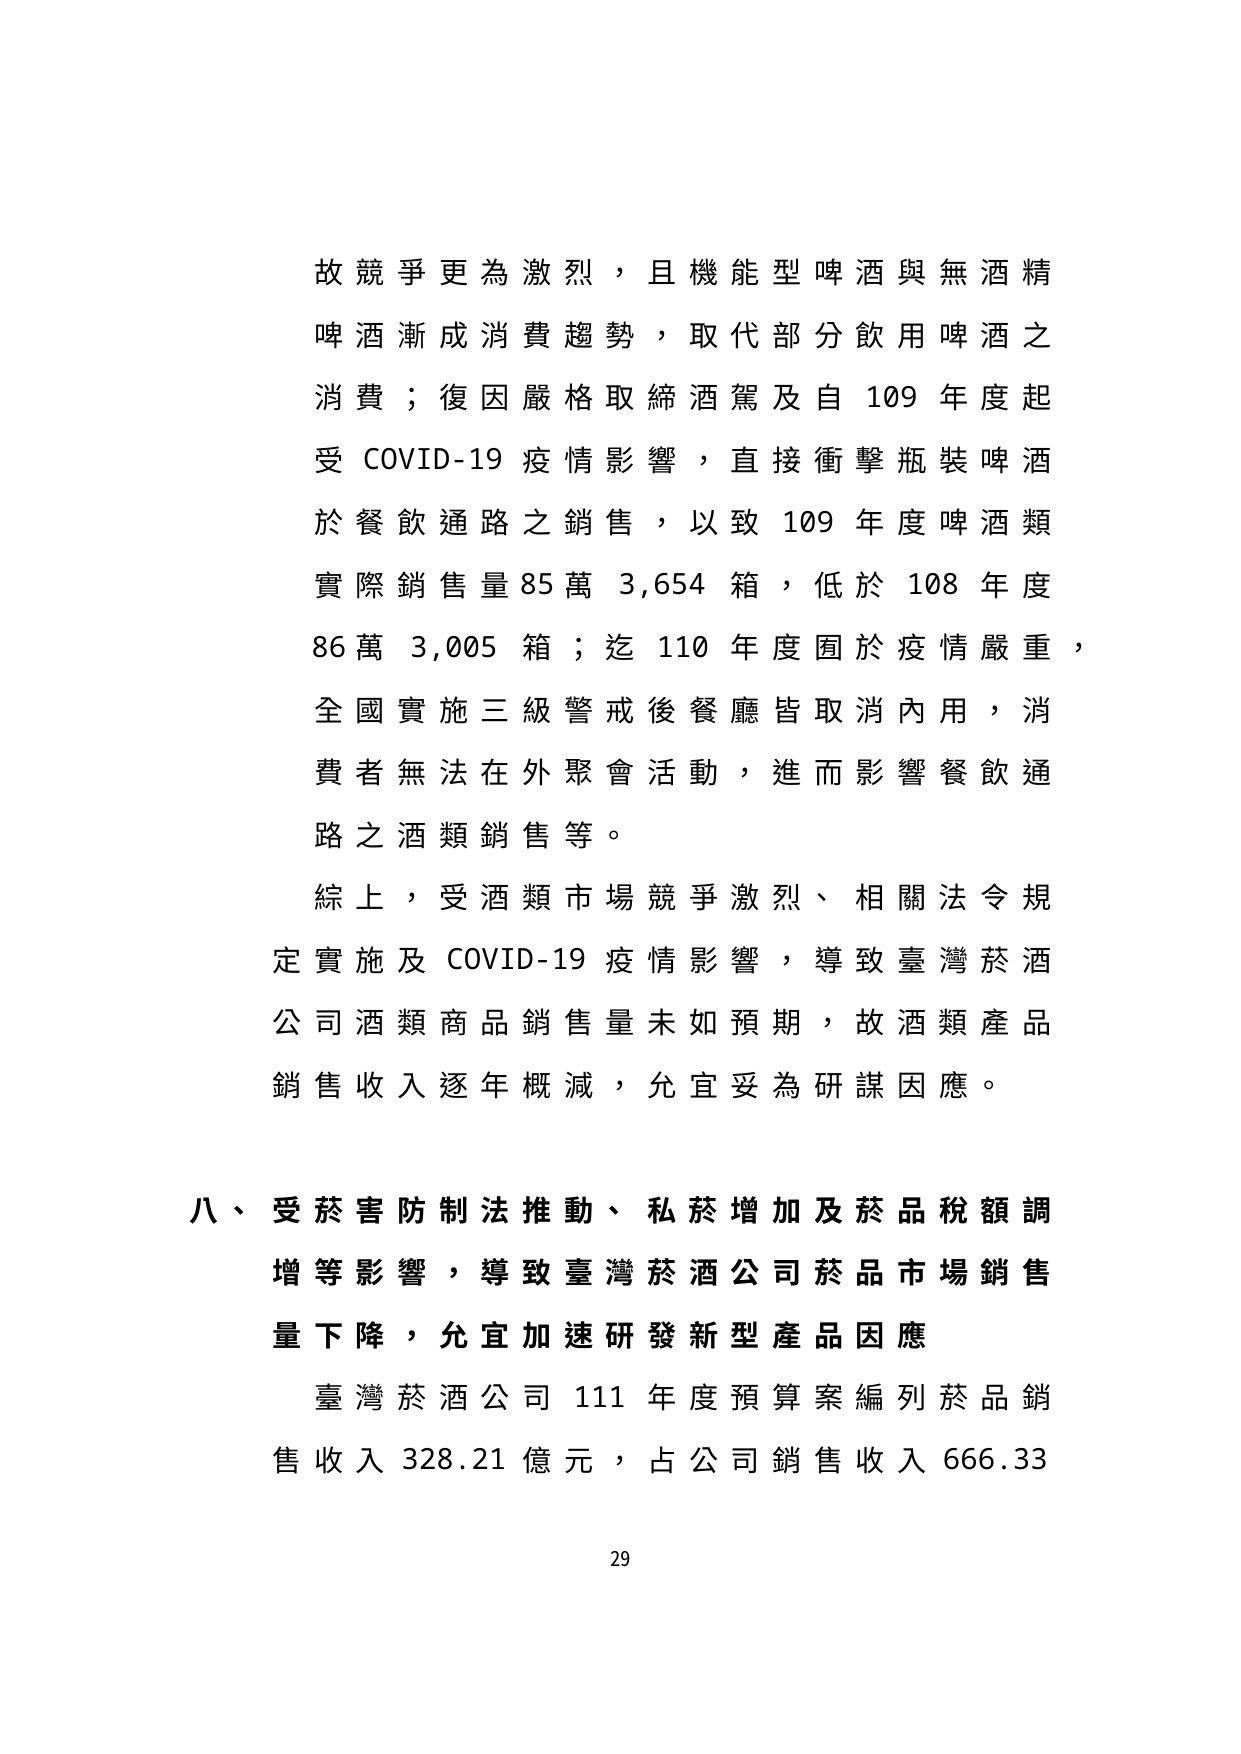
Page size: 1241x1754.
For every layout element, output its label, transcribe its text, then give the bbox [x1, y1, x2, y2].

text 綜上，受酒類市場競爭激烈、相關法令規定實施及COVID-19疫情影響，導致臺灣菸酒公司酒類商品銷售量未如預期，故酒類產品銷售收入逐年概減，允宜妥為研謀因應。 [242, 854, 1058, 1104]
text 臺灣菸酒公司111年度預算案編列菸品銷售收入328.21億元，占公司銷售收入666.33 [242, 1354, 1058, 1479]
text 八、受菸害防制法推動、私菸增加及菸品稅額調增等影響，導致臺灣菸酒公司菸品市場銷售量下降，允宜加速研發新型產品因應 [183, 1167, 1058, 1354]
text 依據臺灣菸酒公司說明，近年異國料理店快速崛起及店家自行引入進口啤酒販售等因素，致啤酒市場選擇性愈趨多元化，故競爭更為激烈，且機能型啤酒與無酒精啤酒漸成消費趨勢，取代部分飲用啤酒之消費；復因嚴格取締酒駕及自109年度起受COVID-19疫情影響，直接衝擊瓶裝啤酒於餐飲通路之銷售，以致109年度啤酒類實際銷售量85萬3,654箱，低於108年度86萬3,005箱；迄110年度囿於疫情嚴重，全國實施三級警戒後餐廳皆取消內用，消費者無法在外聚會活動，進而影響餐飲通路之酒類銷售等。 [271, 229, 1058, 854]
